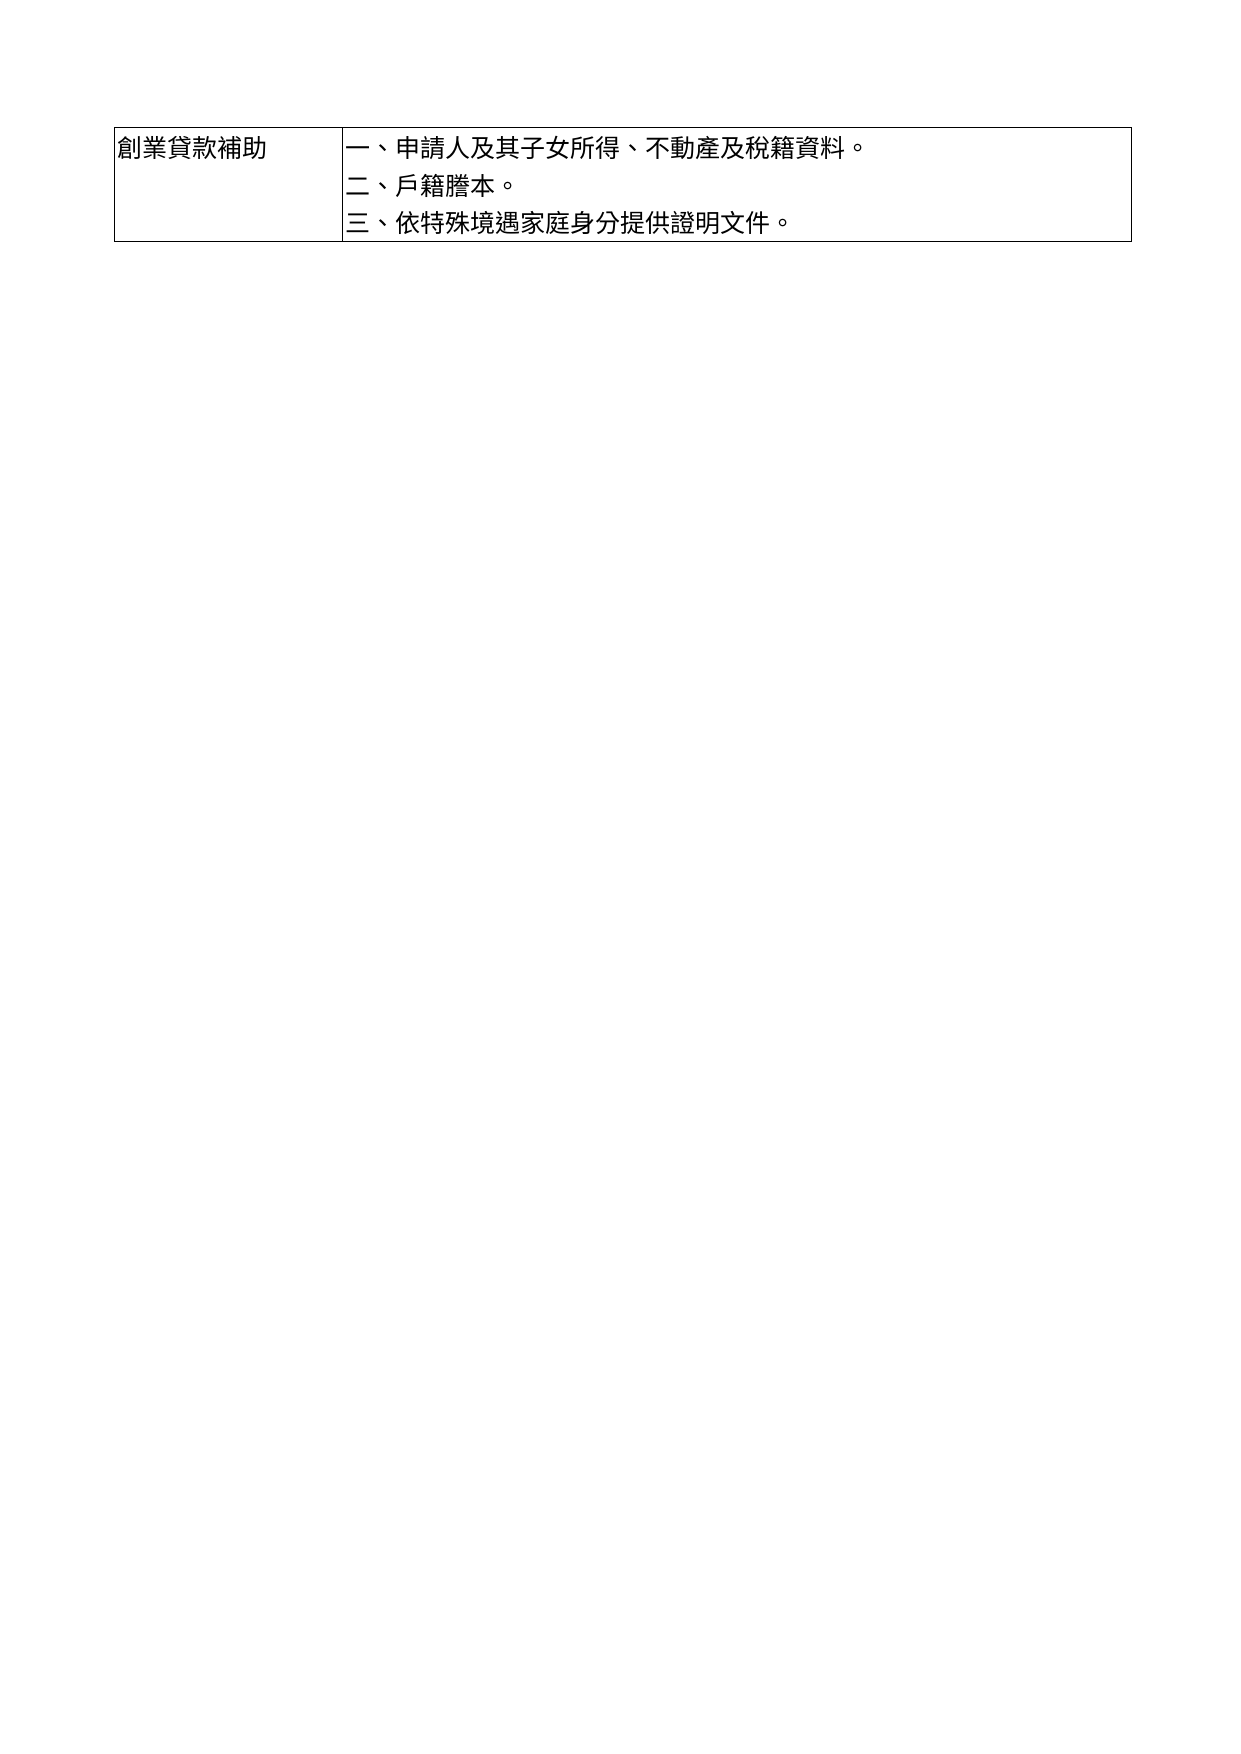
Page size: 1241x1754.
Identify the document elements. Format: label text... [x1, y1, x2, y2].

table_cell 創業貸款補助 [115, 128, 342, 241]
table_cell 一、申請人及其子女所得、不動產及稅籍資料。 二、戶籍謄本。 三、依特殊境遇家庭身分提供證明文件。 [343, 128, 1131, 241]
